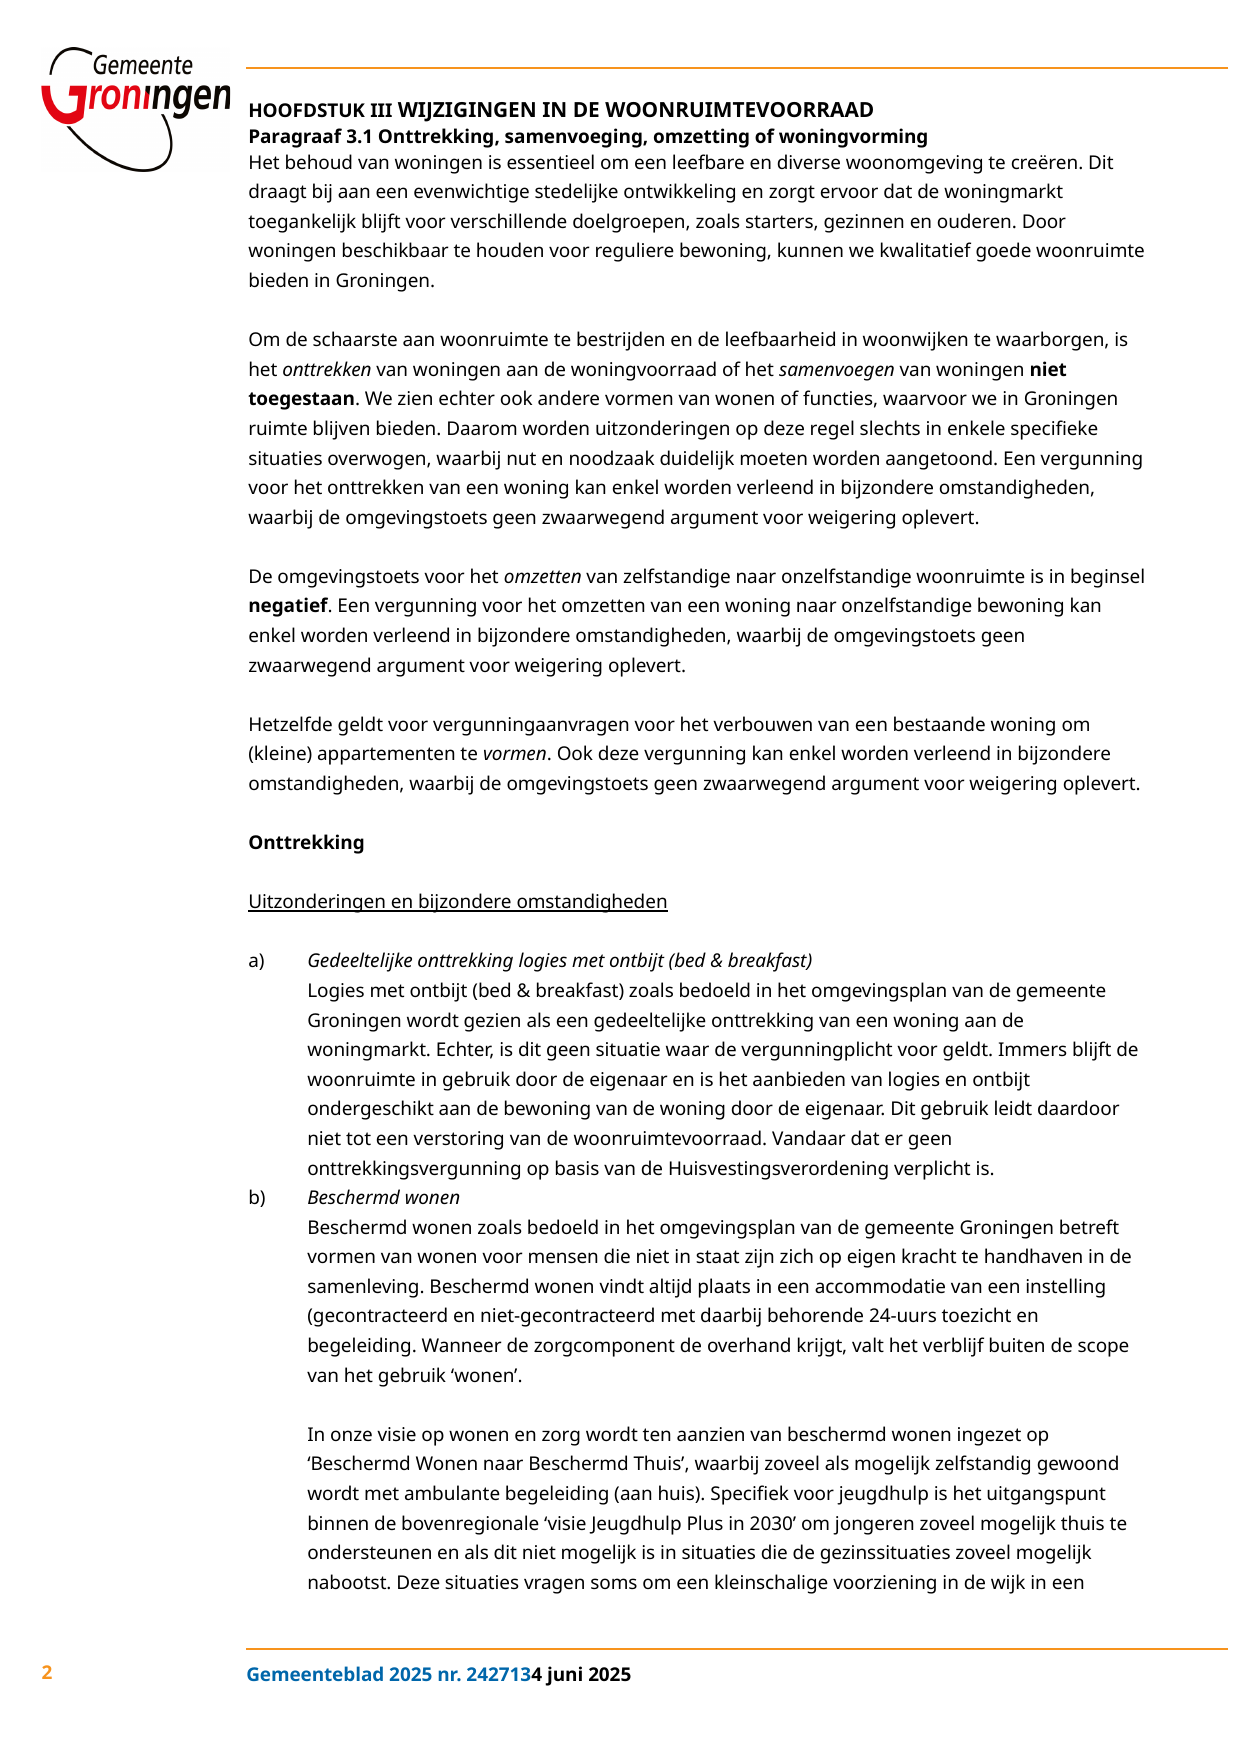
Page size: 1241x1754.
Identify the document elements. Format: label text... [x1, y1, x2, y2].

text Onttrekking [248, 829, 1152, 855]
list Gedeeltelijke onttrekking logies met ontbijt (bed & breakfast) [248, 948, 1152, 973]
list Beschermd wonen [248, 1184, 1152, 1210]
text Hetzelfde geldt voor vergunningaanvragen voor het verbouwen van een bestaande woning om (kleine) appartementen te vormen. Ook deze vergunning kan enkel worden verleend in bijzondere omstandigheden, waarbij de omgevingstoets geen zwaarwegend argument voor weigering oplevert. [248, 711, 1152, 796]
text De omgevingstoets voor het omzetten van zelfstandige naar onzelfstandige woonruimte is in beginsel negatief. Een vergunning voor het omzetten van een woning naar onzelfstandige bewoning kan enkel worden verleend in bijzondere omstandigheden, waarbij de omgevingstoets geen zwaarwegend argument voor weigering oplevert. [248, 563, 1152, 678]
text Uitzonderingen en bijzondere omstandigheden [248, 888, 1152, 914]
text Paragraaf 3.1 Onttrekking, samenvoeging, omzetting of woningvorming [248, 123, 1152, 149]
text HOOFDSTUK III WIJZIGINGEN IN DE WOONRUIMTEVOORRAAD [248, 95, 1152, 123]
picture [41, 47, 231, 172]
list In onze visie op wonen en zorg wordt ten aanzien van beschermd wonen ingezet op ‘Beschermd Wonen naar Beschermd Thuis’, waarbij zoveel als mogelijk zelfstandig gewoond wordt met ambulante begeleiding (aan huis). Specifiek voor jeugdhulp is het uitgangspunt binnen de bovenregionale ‘visie Jeugdhulp Plus in 2030’ om jongeren zoveel mogelijk thuis te ondersteunen en als dit niet mogelijk is in situaties die de gezinssituaties zoveel mogelijk nabootst. Deze situaties vragen soms om een kleinschalige voorziening in de wijk in een [248, 1421, 1152, 1595]
list Logies met ontbijt (bed & breakfast) zoals bedoeld in het omgevingsplan van de gemeente Groningen wordt gezien als een gedeeltelijke onttrekking van een woning aan de woningmarkt. Echter, is dit geen situatie waar de vergunningplicht voor geldt. Immers blijft de woonruimte in gebruik door de eigenaar en is het aanbieden van logies en ontbijt ondergeschikt aan de bewoning van de woning door de eigenaar. Dit gebruik leidt daardoor niet tot een verstoring van de woonruimtevoorraad. Vandaar dat er geen onttrekkingsvergunning op basis van de Huisvestingsverordening verplicht is. [248, 977, 1152, 1181]
list Beschermd wonen zoals bedoeld in het omgevingsplan van de gemeente Groningen betreft vormen van wonen voor mensen die niet in staat zijn zich op eigen kracht te handhaven in de samenleving. Beschermd wonen vindt altijd plaats in een accommodatie van een instelling (gecontracteerd en niet-gecontracteerd met daarbij behorende 24-uurs toezicht en begeleiding. Wanneer de zorgcomponent de overhand krijgt, valt het verblijf buiten de scope van het gebruik ‘wonen’. [248, 1214, 1152, 1388]
text Om de schaarste aan woonruimte te bestrijden en de leefbaarheid in woonwijken te waarborgen, is het onttrekken van woningen aan de woningvoorraad of het samenvoegen van woningen niet toegestaan. We zien echter ook andere vormen van wonen of functies, waarvoor we in Groningen ruimte blijven bieden. Daarom worden uitzonderingen op deze regel slechts in enkele specifieke situaties overwogen, waarbij nut en noodzaak duidelijk moeten worden aangetoond. Een vergunning voor het onttrekken van een woning kan enkel worden verleend in bijzondere omstandigheden, waarbij de omgevingstoets geen zwaarwegend argument voor weigering oplevert. [248, 326, 1152, 530]
text Het behoud van woningen is essentieel om een leefbare en diverse woonomgeving te creëren. Dit draagt bij aan een evenwichtige stedelijke ontwikkeling en zorgt ervoor dat de woningmarkt toegankelijk blijft voor verschillende doelgroepen, zoals starters, gezinnen en ouderen. Door woningen beschikbaar te houden voor reguliere bewoning, kunnen we kwalitatief goede woonruimte bieden in Groningen. [248, 149, 1152, 293]
